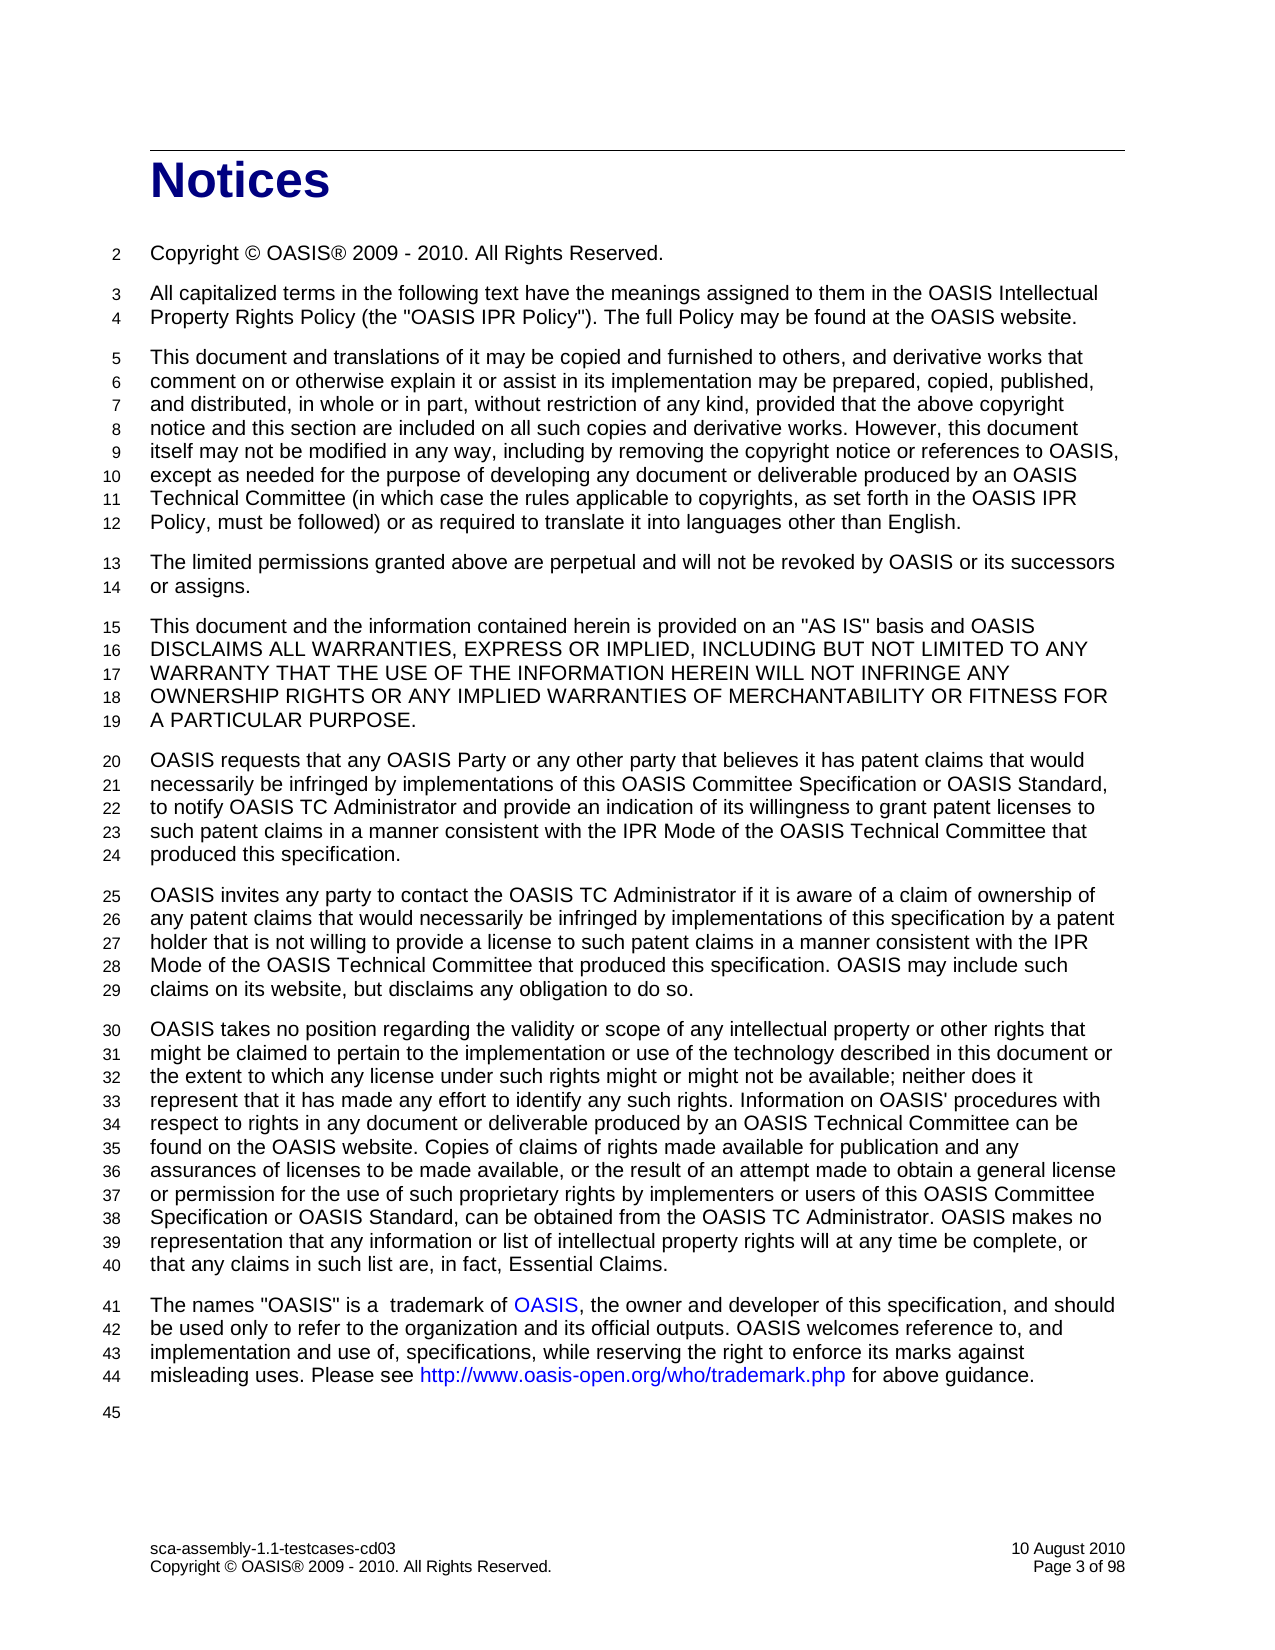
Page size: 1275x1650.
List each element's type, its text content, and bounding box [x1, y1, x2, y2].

text This document and the information contained herein is provided on an "AS IS" basis and OASIS DISCLAIMS ALL WARRANTIES, EXPRESS OR IMPLIED, INCLUDING BUT NOT LIMITED TO ANY WARRANTY THAT THE USE OF THE INFORMATION HEREIN WILL NOT INFRINGE ANY OWNERSHIP RIGHTS OR ANY IMPLIED WARRANTIES OF MERCHANTABILITY OR FITNESS FOR A PARTICULAR PURPOSE. [150, 614, 1125, 732]
text This document and translations of it may be copied and furnished to others, and derivative works that comment on or otherwise explain it or assist in its implementation may be prepared, copied, published, and distributed, in whole or in part, without restriction of any kind, provided that the above copyright notice and this section are included on all such copies and derivative works. However, this document itself may not be modified in any way, including by removing the copyright notice or references to OASIS, except as needed for the purpose of developing any document or deliverable produced by an OASIS Technical Committee (in which case the rules applicable to copyrights, as set forth in the OASIS IPR Policy, must be followed) or as required to translate it into languages other than English. [150, 346, 1125, 534]
text OASIS requests that any OASIS Party or any other party that believes it has patent claims that would necessarily be infringed by implementations of this OASIS Committee Specification or OASIS Standard, to notify OASIS TC Administrator and provide an indication of its willingness to grant patent licenses to such patent claims in a manner consistent with the IPR Mode of the OASIS Technical Committee that produced this specification. [150, 749, 1125, 866]
text The names "OASIS" is a trademark of OASIS, the owner and developer of this specification, and should be used only to refer to the organization and its official outputs. OASIS welcomes reference to, and implementation and use of, specifications, while reserving the right to enforce its marks against misleading uses. Please see http://www.oasis-open.org/who/trademark.php for above guidance. [150, 1293, 1125, 1387]
text The limited permissions granted above are perpetual and will not be revoked by OASIS or its successors or assigns. [150, 551, 1125, 598]
title Notices [150, 151, 1125, 208]
text OASIS invites any party to contact the OASIS TC Administrator if it is aware of a claim of ownership of any patent claims that would necessarily be infringed by implementations of this specification by a patent holder that is not willing to provide a license to such patent claims in a manner consistent with the IPR Mode of the OASIS Technical Committee that produced this specification. OASIS may include such claims on its website, but disclaims any obligation to do so. [150, 883, 1125, 1001]
text OASIS takes no position regarding the validity or scope of any intellectual property or other rights that might be claimed to pertain to the implementation or use of the technology described in this document or the extent to which any license under such rights might or might not be available; neither does it represent that it has made any effort to identify any such rights. Information on OASIS' procedures with respect to rights in any document or deliverable produced by an OASIS Technical Committee can be found on the OASIS website. Copies of claims of rights made available for publication and any assurances of licenses to be made available, or the result of an attempt made to obtain a general license or permission for the use of such proprietary rights by implementers or users of this OASIS Committee Specification or OASIS Standard, can be obtained from the OASIS TC Administrator. OASIS makes no representation that any information or list of intellectual property rights will at any time be complete, or that any claims in such list are, in fact, Essential Claims. [150, 1017, 1125, 1276]
text All capitalized terms in the following text have the meanings assigned to them in the OASIS Intellectual Property Rights Policy (the "OASIS IPR Policy"). The full Policy may be found at the OASIS website. [150, 282, 1125, 329]
text Copyright © OASIS® 2009 - 2010. All Rights Reserved. [150, 242, 1125, 265]
